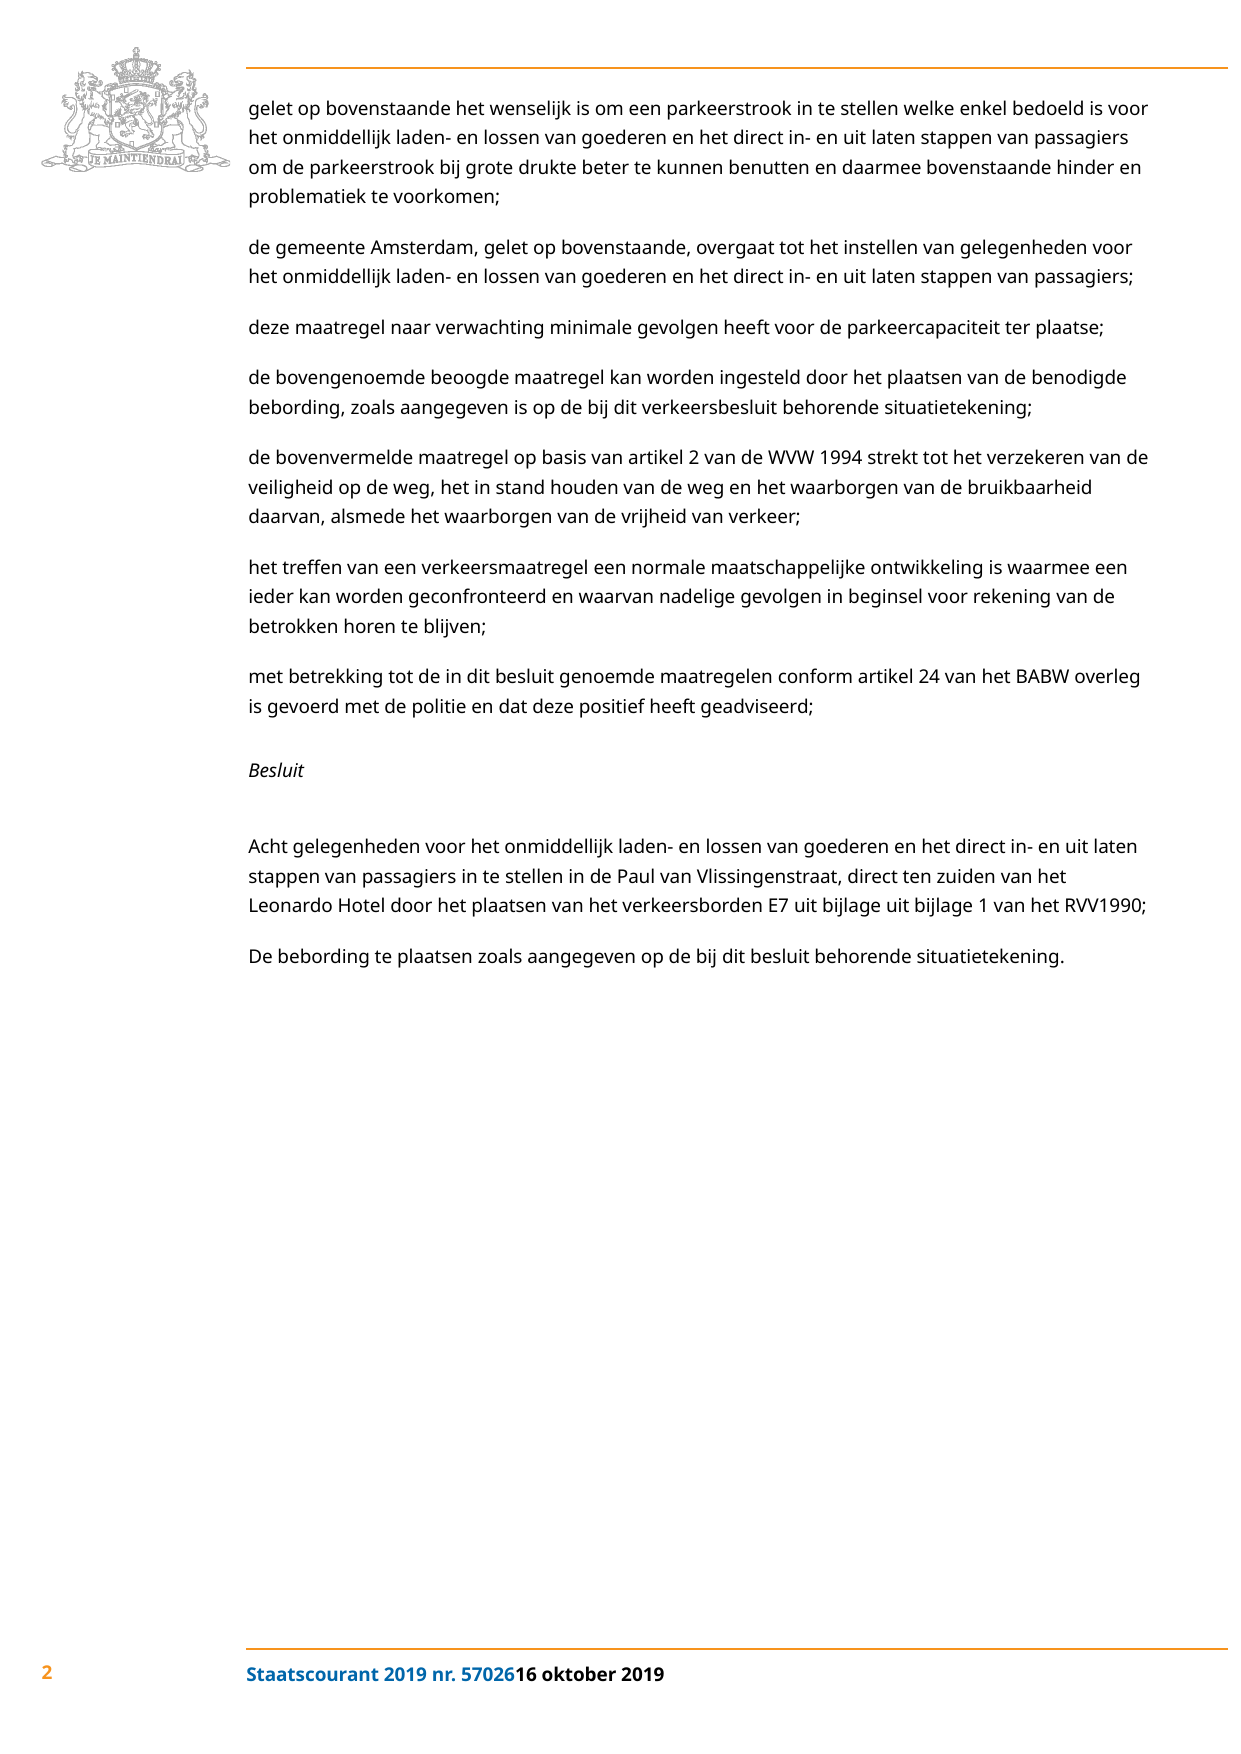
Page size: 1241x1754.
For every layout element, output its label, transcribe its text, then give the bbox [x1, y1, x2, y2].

text de gemeente Amsterdam, gelet op bovenstaande, overgaat tot het instellen van gelegenheden voor het onmiddellijk laden- en lossen van goederen en het direct in- en uit laten stappen van passagiers; [248, 234, 1152, 289]
text de bovengenoemde beoogde maatregel kan worden ingesteld door het plaatsen van de benodigde bebording, zoals aangegeven is op de bij dit verkeersbesluit behorende situatietekening; [248, 364, 1152, 420]
text deze maatregel naar verwachting minimale gevolgen heeft voor de parkeercapaciteit ter plaatse; [248, 314, 1152, 340]
text met betrekking tot de in dit besluit genoemde maatregelen conform artikel 24 van het BABW overleg is gevoerd met de politie en dat deze positief heeft geadviseerd; [248, 663, 1152, 719]
text Acht gelegenheden voor het onmiddellijk laden- en lossen van goederen en het direct in- en uit laten stappen van passagiers in te stellen in de Paul van Vlissingenstraat, direct ten zuiden van het Leonardo Hotel door het plaatsen van het verkeersborden E7 uit bijlage uit bijlage 1 van het RVV1990; [248, 833, 1152, 918]
text Besluit [248, 757, 1152, 783]
text gelet op bovenstaande het wenselijk is om een parkeerstrook in te stellen welke enkel bedoeld is voor het onmiddellijk laden- en lossen van goederen en het direct in- en uit laten stappen van passagiers om de parkeerstrook bij grote drukte beter te kunnen benutten en daarmee bovenstaande hinder en problematiek te voorkomen; [248, 95, 1152, 209]
text De bebording te plaatsen zoals aangegeven op de bij dit besluit behorende situatietekening. [248, 943, 1152, 968]
text de bovenvermelde maatregel op basis van artikel 2 van de WVW 1994 strekt tot het verzekeren van de veiligheid op de weg, het in stand houden van de weg en het waarborgen van de bruikbaarheid daarvan, alsmede het waarborgen van de vrijheid van verkeer; [248, 444, 1152, 529]
text het treffen van een verkeersmaatregel een normale maatschappelijke ontwikkeling is waarmee een ieder kan worden geconfronteerd en waarvan nadelige gevolgen in beginsel voor rekening van de betrokken horen te blijven; [248, 554, 1152, 639]
picture [41, 47, 231, 172]
